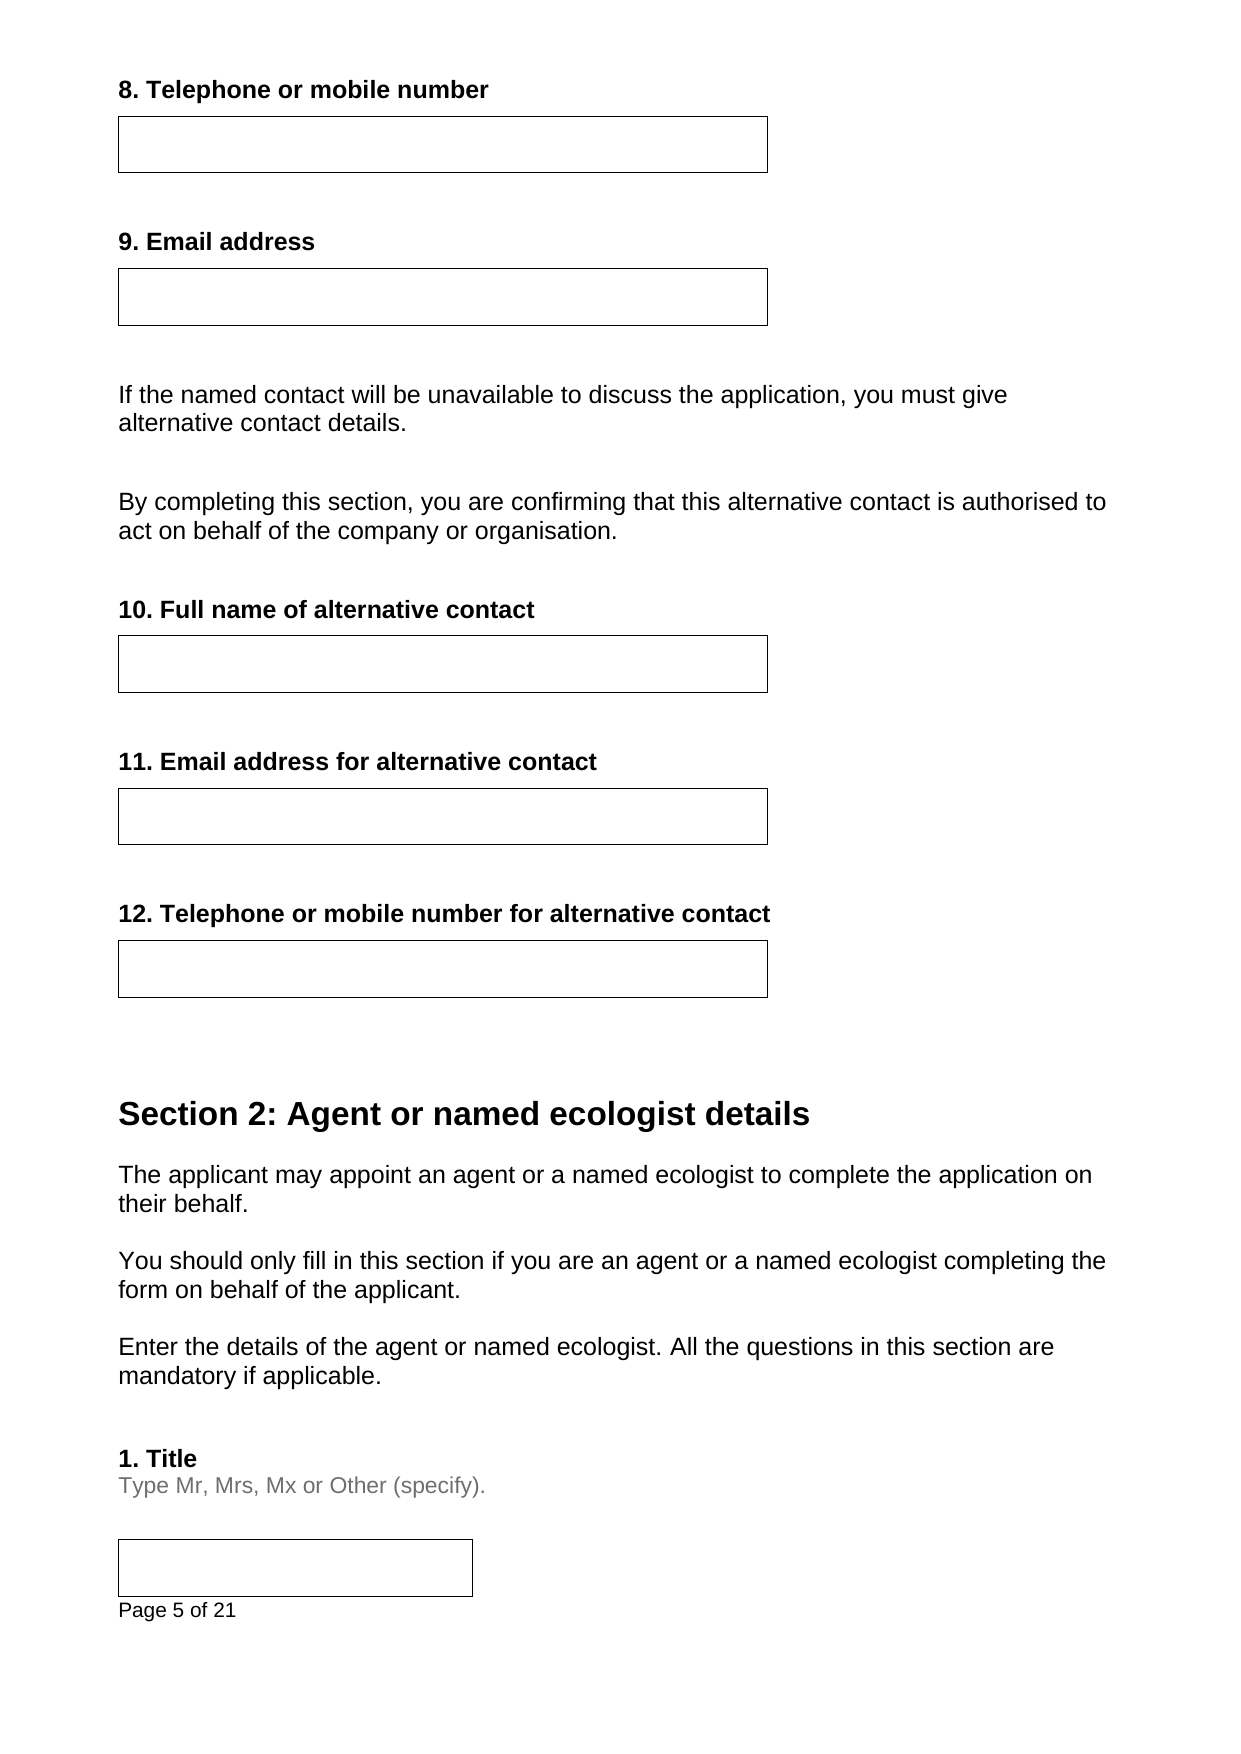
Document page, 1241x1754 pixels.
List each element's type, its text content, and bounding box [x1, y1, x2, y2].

subtitle 10. Full name of alternative contact [118, 594, 1122, 623]
text You should only fill in this section if you are an agent or a named ecologist completing the form on behalf of the applicant. [118, 1246, 1122, 1303]
text If the named contact will be unavailable to discuss the application, you must give alternative contact details. [118, 379, 1122, 437]
subtitle 9. Email address [118, 227, 1122, 256]
text Enter the details of the agent or named ecologist. All the questions in this section are mandatory if applicable. [118, 1332, 1122, 1390]
text The applicant may appoint an agent or a named ecologist to complete the application on their behalf. [118, 1160, 1122, 1217]
text Type Mr, Mrs, Mx or Other (specify). [118, 1472, 1122, 1499]
subtitle 12. Telephone or mobile number for alternative contact [118, 899, 1122, 928]
subtitle 11. Email address for alternative contact [118, 747, 1122, 776]
text By completing this section, you are confirming that this alternative contact is authorised to act on behalf of the company or organisation. [118, 487, 1122, 544]
subtitle Section 2: Agent or named ecologist details [118, 1089, 1122, 1135]
subtitle 1. Title [118, 1443, 1122, 1472]
subtitle 8. Telephone or mobile number [118, 75, 1122, 104]
